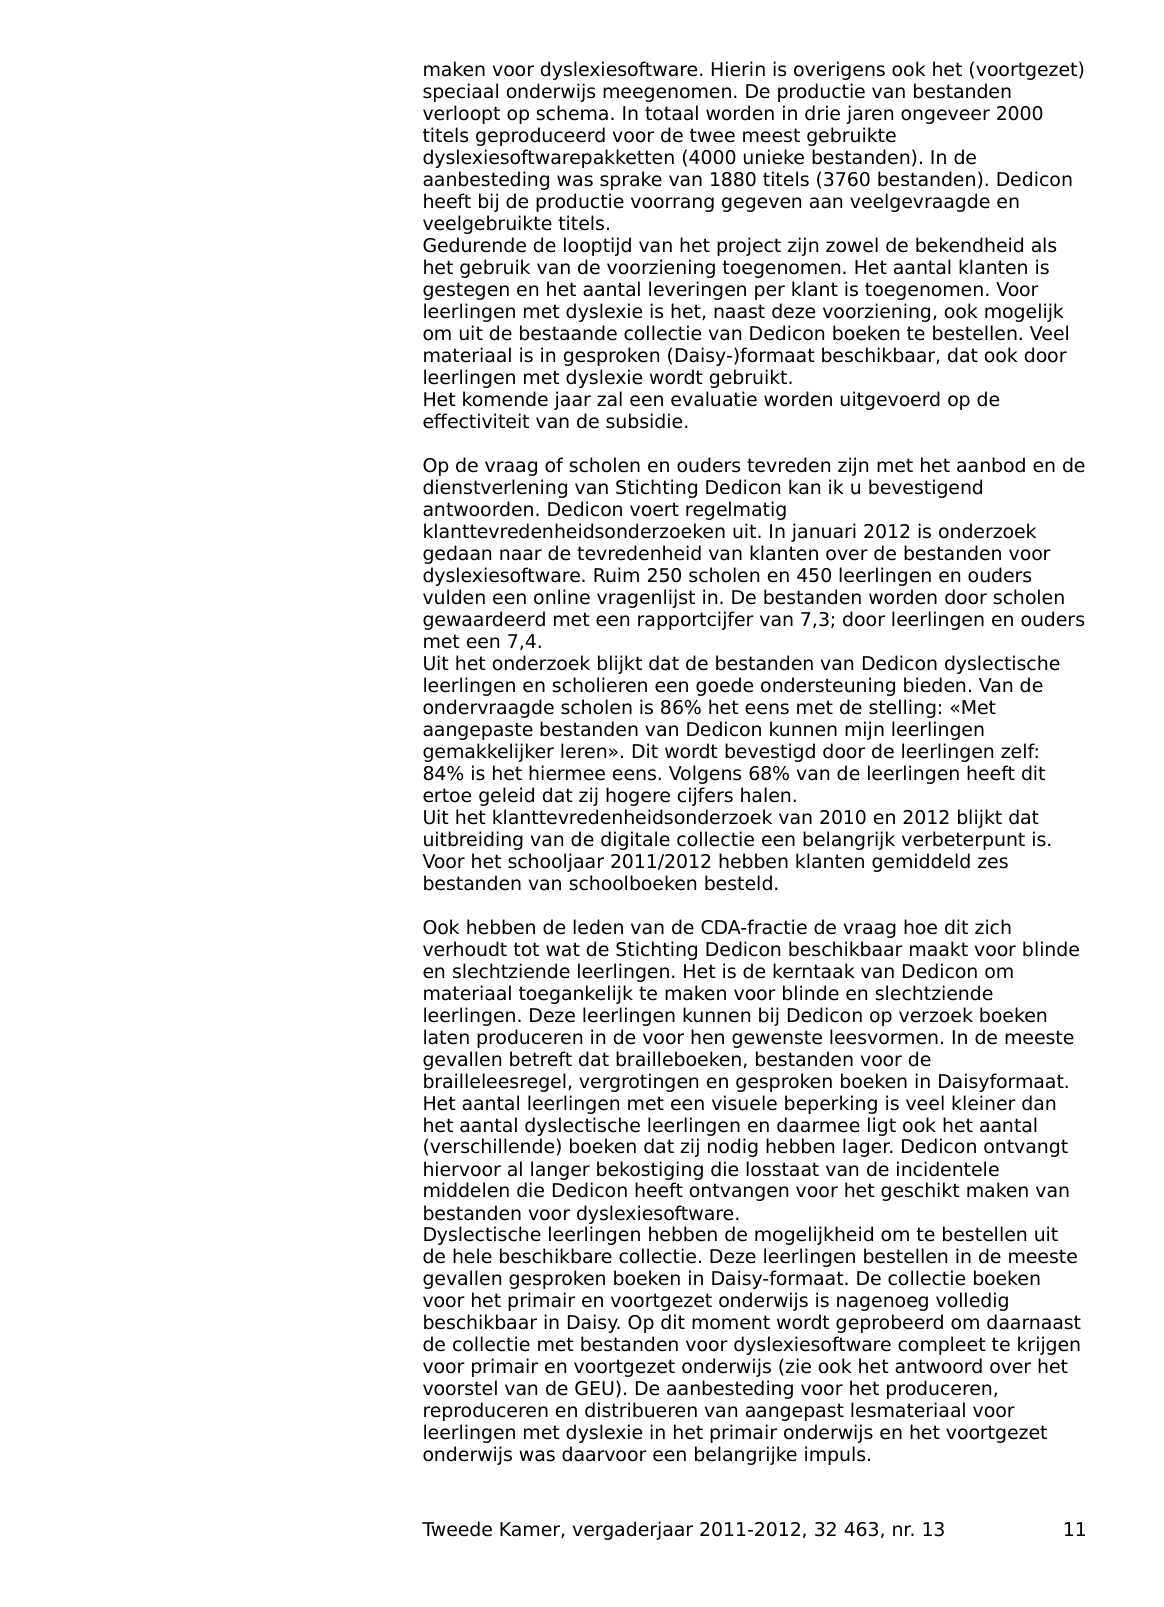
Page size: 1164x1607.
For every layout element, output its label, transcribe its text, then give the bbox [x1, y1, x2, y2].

text Het komende jaar zal een evaluatie worden uitgevoerd op de effectiviteit van de subsidie. [422, 389, 1087, 433]
text maken voor dyslexiesoftware. Hierin is overigens ook het (voortgezet) speciaal onderwijs meegenomen. De productie van bestanden verloopt op schema. In totaal worden in drie jaren ongeveer 2000 titels geproduceerd voor de twee meest gebruikte dyslexiesoftwarepakketten (4000 unieke bestanden). In de aanbesteding was sprake van 1880 titels (3760 bestanden). Dedicon heeft bij de productie voorrang gegeven aan veelgevraagde en veelgebruikte titels. [422, 59, 1087, 235]
text Dyslectische leerlingen hebben de mogelijkheid om te bestellen uit de hele beschikbare collectie. Deze leerlingen bestellen in de meeste gevallen gesproken boeken in Daisy-formaat. De collectie boeken voor het primair en voortgezet onderwijs is nagenoeg volledig beschikbaar in Daisy. Op dit moment wordt geprobeerd om daarnaast de collectie met bestanden voor dyslexiesoftware compleet te krijgen voor primair en voortgezet onderwijs (zie ook het antwoord over het voorstel van de GEU). De aanbesteding voor het produceren, reproduceren en distribueren van aangepast lesmateriaal voor leerlingen met dyslexie in het primair onderwijs en het voortgezet onderwijs was daarvoor een belangrijke impuls. [422, 1224, 1087, 1466]
text Uit het onderzoek blijkt dat de bestanden van Dedicon dyslectische leerlingen en scholieren een goede ondersteuning bieden. Van de ondervraagde scholen is 86% het eens met de stelling: «Met aangepaste bestanden van Dedicon kunnen mijn leerlingen gemakkelijker leren». Dit wordt bevestigd door de leerlingen zelf: 84% is het hiermee eens. Volgens 68% van de leerlingen heeft dit ertoe geleid dat zij hogere cijfers halen. [422, 653, 1087, 807]
text Ook hebben de leden van de CDA-fractie de vraag hoe dit zich verhoudt tot wat de Stichting Dedicon beschikbaar maakt voor blinde en slechtziende leerlingen. Het is de kerntaak van Dedicon om materiaal toegankelijk te maken voor blinde en slechtziende leerlingen. Deze leerlingen kunnen bij Dedicon op verzoek boeken laten produceren in de voor hen gewenste leesvormen. In de meeste gevallen betreft dat brailleboeken, bestanden voor de brailleleesregel, vergrotingen en gesproken boeken in Daisyformaat. Het aantal leerlingen met een visuele beperking is veel kleiner dan het aantal dyslectische leerlingen en daarmee ligt ook het aantal (verschillende) boeken dat zij nodig hebben lager. Dedicon ontvangt hiervoor al langer bekostiging die losstaat van de incidentele middelen die Dedicon heeft ontvangen voor het geschikt maken van bestanden voor dyslexiesoftware. [422, 917, 1087, 1224]
text Op de vraag of scholen en ouders tevreden zijn met het aanbod en de dienstverlening van Stichting Dedicon kan ik u bevestigend antwoorden. Dedicon voert regelmatig klanttevredenheidsonderzoeken uit. In januari 2012 is onderzoek gedaan naar de tevredenheid van klanten over de bestanden voor dyslexiesoftware. Ruim 250 scholen en 450 leerlingen en ouders vulden een online vragenlijst in. De bestanden worden door scholen gewaardeerd met een rapportcijfer van 7,3; door leerlingen en ouders met een 7,4. [422, 455, 1087, 653]
text Uit het klanttevredenheidsonderzoek van 2010 en 2012 blijkt dat uitbreiding van de digitale collectie een belangrijk verbeterpunt is. Voor het schooljaar 2011/2012 hebben klanten gemiddeld zes bestanden van schoolboeken besteld. [422, 807, 1087, 894]
text Gedurende de looptijd van het project zijn zowel de bekendheid als het gebruik van de voorziening toegenomen. Het aantal klanten is gestegen en het aantal leveringen per klant is toegenomen. Voor leerlingen met dyslexie is het, naast deze voorziening, ook mogelijk om uit de bestaande collectie van Dedicon boeken te bestellen. Veel materiaal is in gesproken (Daisy-)formaat beschikbaar, dat ook door leerlingen met dyslexie wordt gebruikt. [422, 235, 1087, 389]
